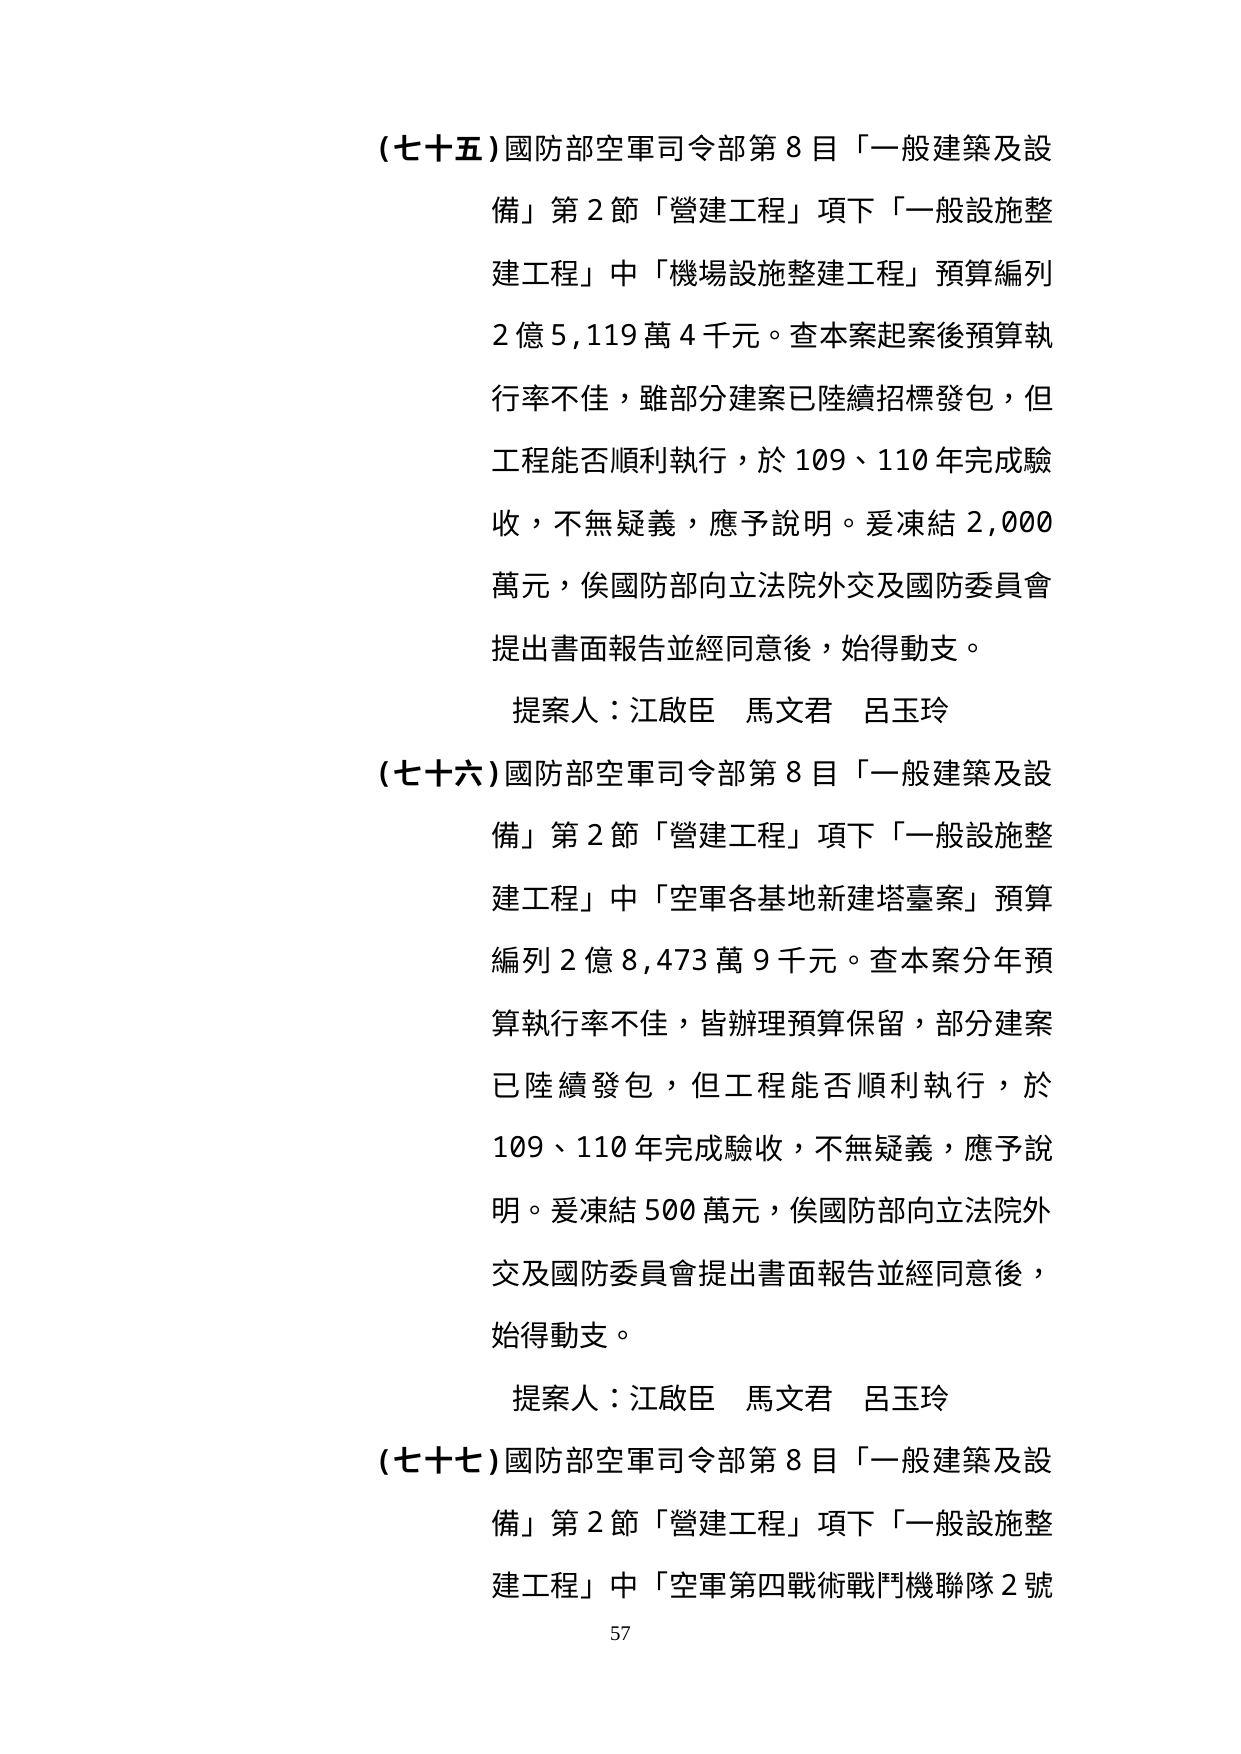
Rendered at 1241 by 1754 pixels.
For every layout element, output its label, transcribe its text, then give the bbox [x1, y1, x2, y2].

text 提案人：江啟臣 馬文君 呂玉玲 [512, 667, 1053, 730]
text (七十七)國防部空軍司令部第8目「一般建築及設備」第2節「營建工程」項下「一般設施整建工程」中「空軍第四戰術戰鬥機聯隊2號 [375, 1417, 1053, 1605]
text 提案人：江啟臣 馬文君 呂玉玲 [512, 1355, 1053, 1417]
text (七十五)國防部空軍司令部第8目「一般建築及設備」第2節「營建工程」項下「一般設施整建工程」中「機場設施整建工程」預算編列2億5,119萬4千元。查本案起案後預算執行率不佳，雖部分建案已陸續招標發包，但工程能否順利執行，於109、110年完成驗收，不無疑義，應予說明。爰凍結2,000萬元，俟國防部向立法院外交及國防委員會提出書面報告並經同意後，始得動支。 [375, 105, 1053, 667]
text (七十六)國防部空軍司令部第8目「一般建築及設備」第2節「營建工程」項下「一般設施整建工程」中「空軍各基地新建塔臺案」預算編列2億8,473萬9千元。查本案分年預算執行率不佳，皆辦理預算保留，部分建案已陸續發包，但工程能否順利執行，於109、110年完成驗收，不無疑義，應予說明。爰凍結500萬元，俟國防部向立法院外交及國防委員會提出書面報告並經同意後，始得動支。 [375, 730, 1053, 1355]
